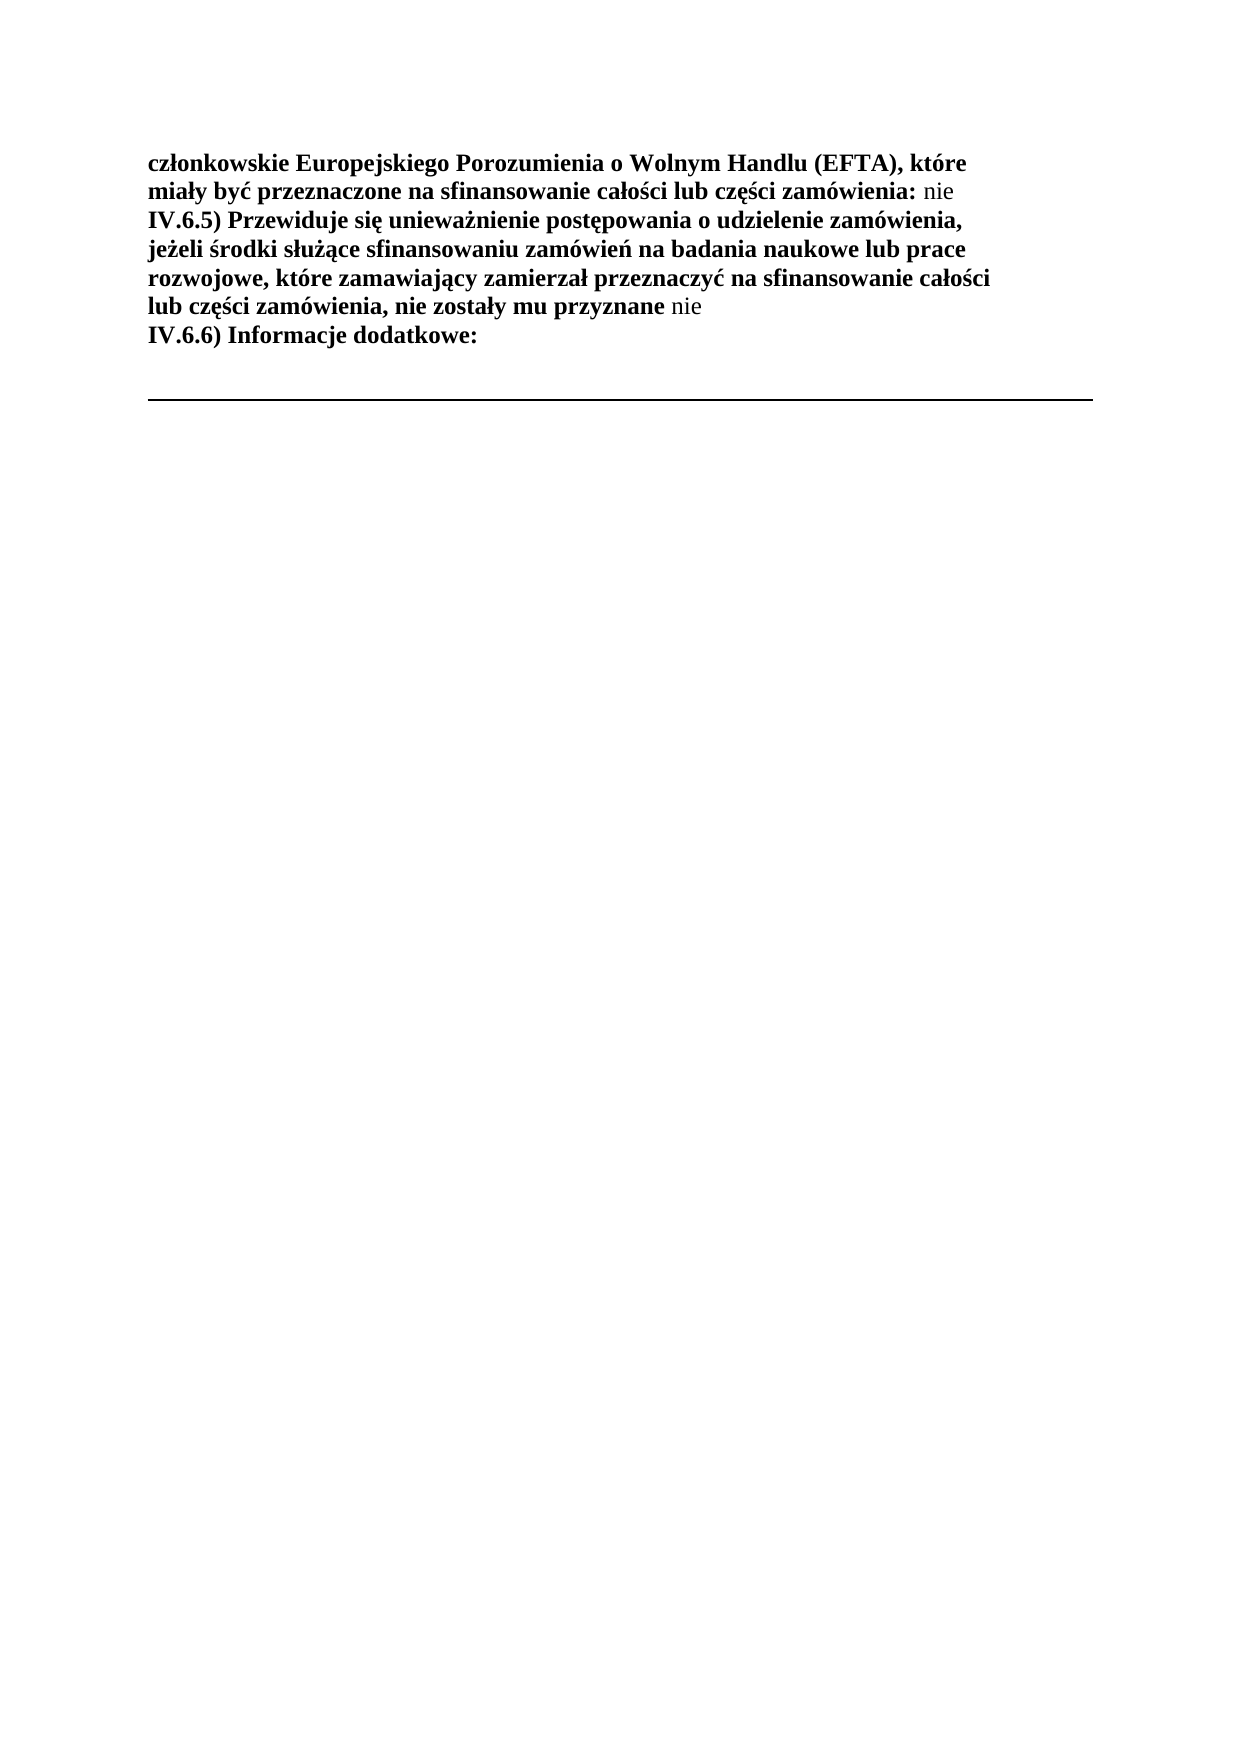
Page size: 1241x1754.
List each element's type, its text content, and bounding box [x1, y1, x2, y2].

table_header [1000, 148, 1093, 399]
table_header członkowskie Europejskiego Porozumienia o Wolnym Handlu (EFTA), które miały być przeznaczone na sfinansowanie całości lub części zamówienia: nie IV.6.5) Przewiduje się unieważnienie postępowania o udzielenie zamówienia, jeżeli środki służące sfinansowaniu zamówień na badania naukowe lub prace rozwojowe, które zamawiający zamierzał przeznaczyć na sfinansowanie całości lub części zamówienia, nie zostały mu przyznane nie IV.6.6) Informacje dodatkowe: [148, 148, 999, 399]
